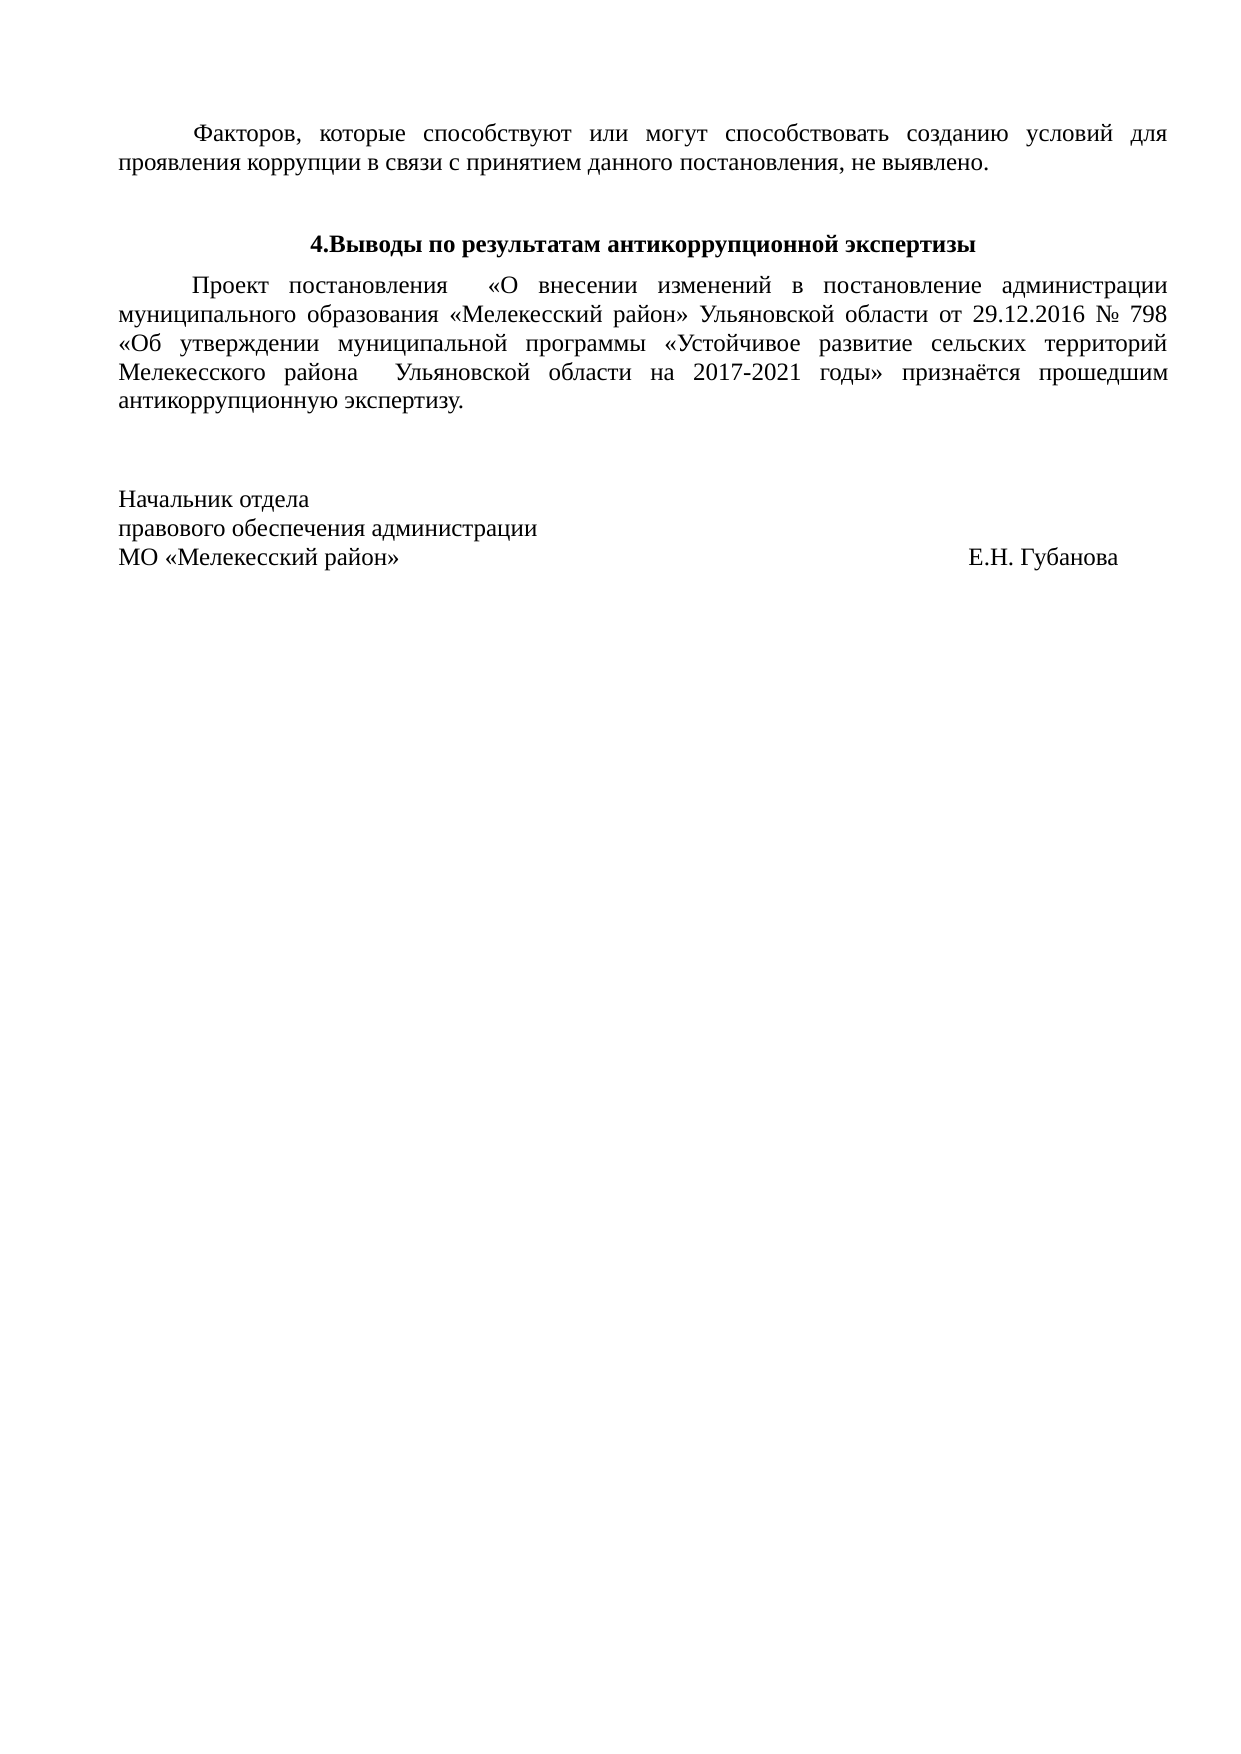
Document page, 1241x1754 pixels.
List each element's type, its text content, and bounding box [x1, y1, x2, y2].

text правового обеспечения администрации [118, 513, 1168, 542]
text МО «Мелекесский район» Е.Н. Губанова [118, 542, 1168, 571]
text Факторов, которые способствуют или могут способствовать созданию условий для проявления коррупции в связи с принятием данного постановления, не выявлено. [118, 118, 1168, 176]
text Проект постановления «О внесении изменений в постановление администрации муниципального образования «Мелекесский район» Ульяновской области от 29.12.2016 № 798 «Об утверждении муниципальной программы «Устойчивое развитие сельских территорий Мелекесского района Ульяновской области на 2017-2021 годы» признаётся прошедшим антикоррупционную экспертизу. [118, 271, 1168, 414]
text Начальник отдела [118, 484, 1168, 513]
text 4.Выводы по результатам антикоррупционной экспертизы [118, 229, 1168, 258]
